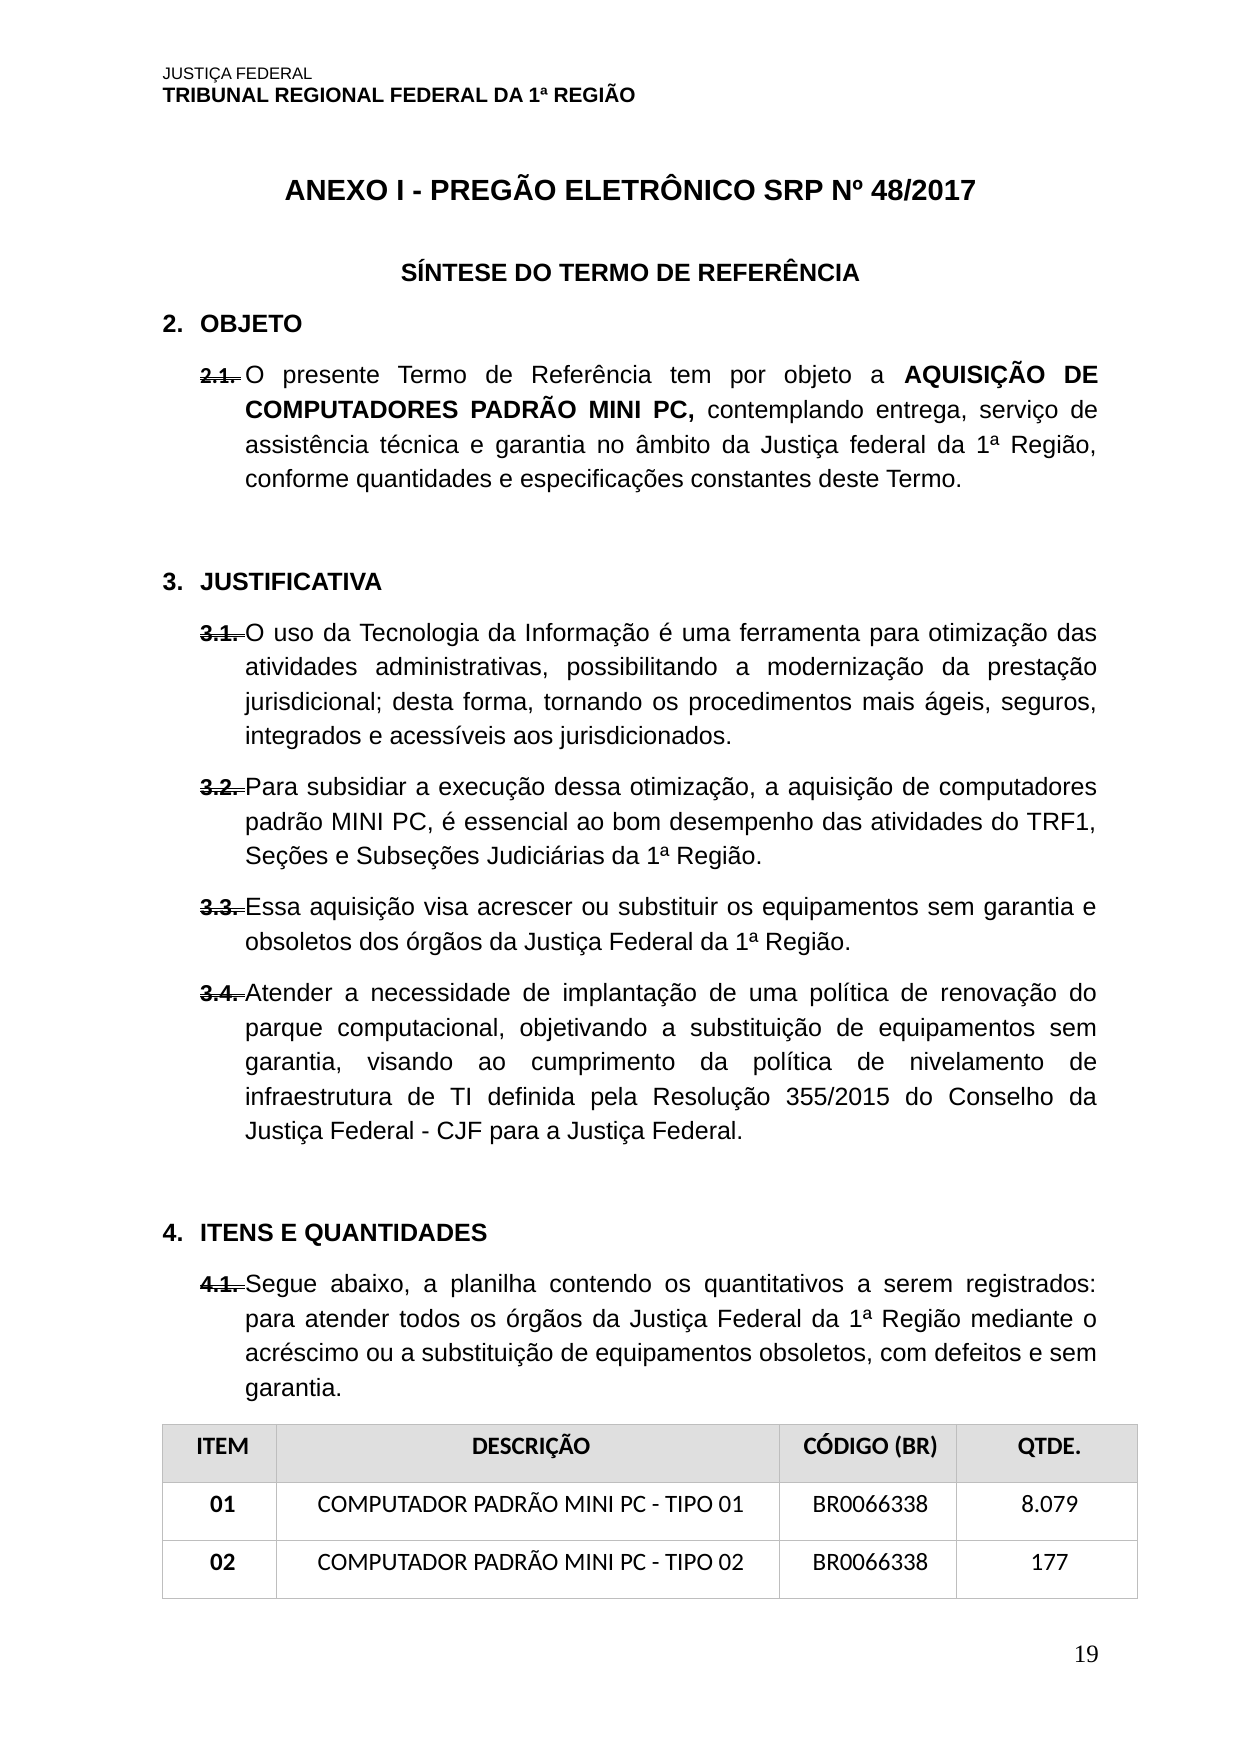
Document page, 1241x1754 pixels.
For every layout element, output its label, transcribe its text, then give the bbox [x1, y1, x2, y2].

subtitle SÍNTESE DO TERMO DE REFERÊNCIA [162, 258, 1098, 287]
subtitle O uso da Tecnologia da Informação é uma ferramenta para otimização das atividades administrativas, possibilitando a modernização da prestação jurisdicional; desta forma, tornando os procedimentos mais ágeis, seguros, integrados e acessíveis aos jurisdicionados. [200, 618, 1098, 750]
table_header DESCRIÇÃO [277, 1425, 779, 1482]
subtitle ANEXO I - PREGÃO ELETRÔNICO SRP Nº 48/2017 [162, 172, 1098, 206]
table_cell COMPUTADOR PADRÃO MINI PC - TIPO 01 [277, 1483, 779, 1540]
table_cell BR0066338 [780, 1483, 956, 1540]
table_cell 02 [163, 1541, 276, 1598]
subtitle JUSTIFICATIVA [162, 567, 1098, 595]
table_header CÓDIGO (BR) [780, 1425, 956, 1482]
table_header QTDE. [957, 1425, 1137, 1482]
table_cell 01 [163, 1483, 276, 1540]
table_header ITEM [163, 1425, 276, 1482]
subtitle Segue abaixo, a planilha contendo os quantitativos a serem registrados: para atender todos os órgãos da Justiça Federal da 1ª Região mediante o acréscimo ou a substituição de equipamentos obsoletos, com defeitos e sem garantia. [200, 1269, 1098, 1402]
subtitle O presente Termo de Referência tem por objeto a AQUISIÇÃO DE COMPUTADORES PADRÃO MINI PC, contemplando entrega, serviço de assistência técnica e garantia no âmbito da Justiça federal da 1ª Região, conforme quantidades e especificações constantes deste Termo. [200, 360, 1098, 493]
table_cell COMPUTADOR PADRÃO MINI PC - TIPO 02 [277, 1541, 779, 1598]
table_cell BR0066338 [780, 1541, 956, 1598]
table_cell 177 [957, 1541, 1137, 1598]
subtitle Essa aquisição visa acrescer ou substituir os equipamentos sem garantia e obsoletos dos órgãos da Justiça Federal da 1ª Região. [200, 892, 1098, 956]
subtitle Atender a necessidade de implantação de uma política de renovação do parque computacional, objetivando a substituição de equipamentos sem garantia, visando ao cumprimento da política de nivelamento de infraestrutura de TI definida pela Resolução 355/2015 do Conselho da Justiça Federal - CJF para a Justiça Federal. [200, 978, 1098, 1145]
subtitle Para subsidiar a execução dessa otimização, a aquisição de computadores padrão MINI PC, é essencial ao bom desempenho das atividades do TRF1, Seções e Subseções Judiciárias da 1ª Região. [200, 772, 1098, 870]
subtitle OBJETO [162, 309, 1098, 338]
table_cell 8.079 [957, 1483, 1137, 1540]
subtitle ITENS E QUANTIDADES [162, 1218, 1098, 1247]
